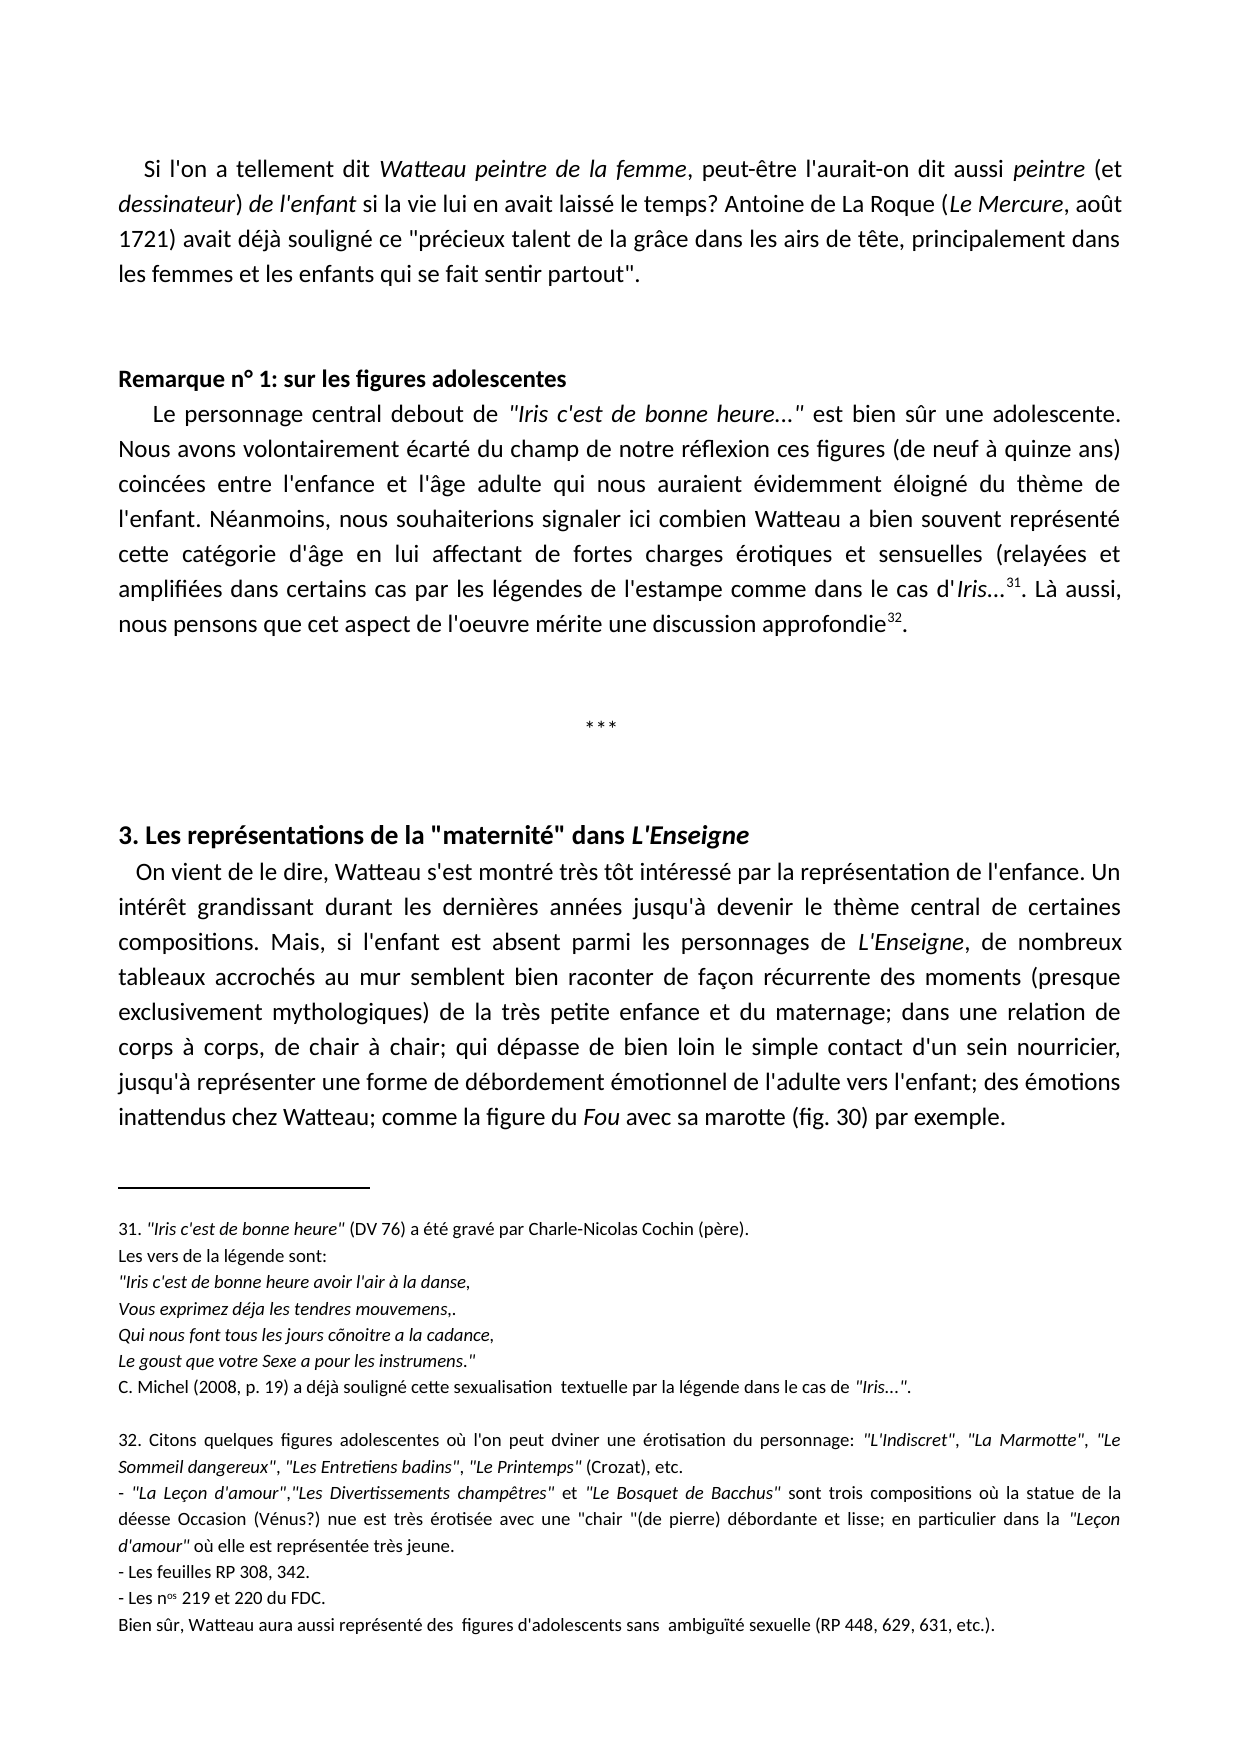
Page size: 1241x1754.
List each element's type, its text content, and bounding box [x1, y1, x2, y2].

text 3. Les représentations de la "maternité" dans L'Enseigne [118, 818, 1122, 851]
text - "La Leçon d'amour","Les Divertissements champêtres" et "Le Bosquet de Bacchus" sont trois compositions où la statue de la déesse Occasion (Vénus?) nue est très érotisée avec une "chair "(de pierre) débordante et lisse; en particulier dans la "Leçon d'amour" où elle est représentée très jeune. [118, 1481, 1122, 1557]
text Le goust que votre Sexe a pour les instrumens." [118, 1349, 1122, 1372]
text "Iris c'est de bonne heure avoir l'air à la danse, [118, 1270, 1122, 1293]
text Les vers de la légende sont: [118, 1244, 1122, 1267]
text . Citons quelques figures adolescentes où l'on peut dviner une érotisation du personnage: "L'Indiscret", "La Marmotte", "Le Sommeil dangereux", "Les Entretiens badins", "Le Printemps" (Crozat), etc. [118, 1428, 1122, 1478]
text Le personnage central debout de "Iris c'est de bonne heure..." est bien sûr une adolescente. Nous avons volontairement écarté du champ de notre réflexion ces figures (de neuf à quinze ans) coincées entre l'enfance et l'âge adulte qui nous auraient évidemment éloigné du thème de l'enfant. Néanmoins, nous souhaiterions signaler ici combien Watteau a bien souvent représenté cette catégorie d'âge en lui affectant de fortes charges érotiques et sensuelles (relayées et amplifiées dans certains cas par les légendes de l'estampe comme dans le cas d'Iris.... Là aussi, nous pensons que cet aspect de l'oeuvre mérite une discussion approfondie. [118, 398, 1122, 639]
text - Les feuilles RP 308, 342. [118, 1560, 1122, 1583]
text Bien sûr, Watteau aura aussi représenté des figures d'adolescents sans ambiguïté sexuelle (RP 448, 629, 631, etc.). [118, 1613, 1122, 1636]
text Si l'on a tellement dit Watteau peintre de la femme, peut-être l'aurait-on dit aussi peintre (et dessinateur) de l'enfant si la vie lui en avait laissé le temps? Antoine de La Roque (Le Mercure, août 1721) avait déjà souligné ce "précieux talent de la grâce dans les airs de tête, principalement dans les femmes et les enfants qui se fait sentir partout". [118, 153, 1122, 289]
text C. Michel (2008, p. 19) a déjà souligné cette sexualisation textuelle par la légende dans le cas de "Iris...". [118, 1376, 1122, 1399]
text On vient de le dire, Watteau s'est montré très tôt intéressé par la représentation de l'enfance. Un intérêt grandissant durant les dernières années jusqu'à devenir le thème central de certaines compositions. Mais, si l'enfant est absent parmi les personnages de L'Enseigne, de nombreux tableaux accrochés au mur semblent bien raconter de façon récurrente des moments (presque exclusivement mythologiques) de la très petite enfance et du maternage; dans une relation de corps à corps, de chair à chair; qui dépasse de bien loin le simple contact d'un sein nourricier, jusqu'à représenter une forme de débordement émotionnel de l'adulte vers l'enfant; des émotions inattendus chez Watteau; comme la figure du Fou avec sa marotte (fig. 30) par exemple. [118, 856, 1122, 1132]
text Qui nous font tous les jours cõnoitre a la cadance, [118, 1323, 1122, 1346]
text . "Iris c'est de bonne heure" (DV 76) a été gravé par Charle-Nicolas Cochin (père). [118, 1218, 1122, 1241]
text Remarque n° 1: sur les figures adolescentes [118, 363, 1122, 394]
text *** [118, 713, 1122, 744]
text - Les nos 219 et 220 du FDC. [118, 1587, 1122, 1609]
text Vous exprimez déja les tendres mouvemens,. [118, 1297, 1122, 1319]
